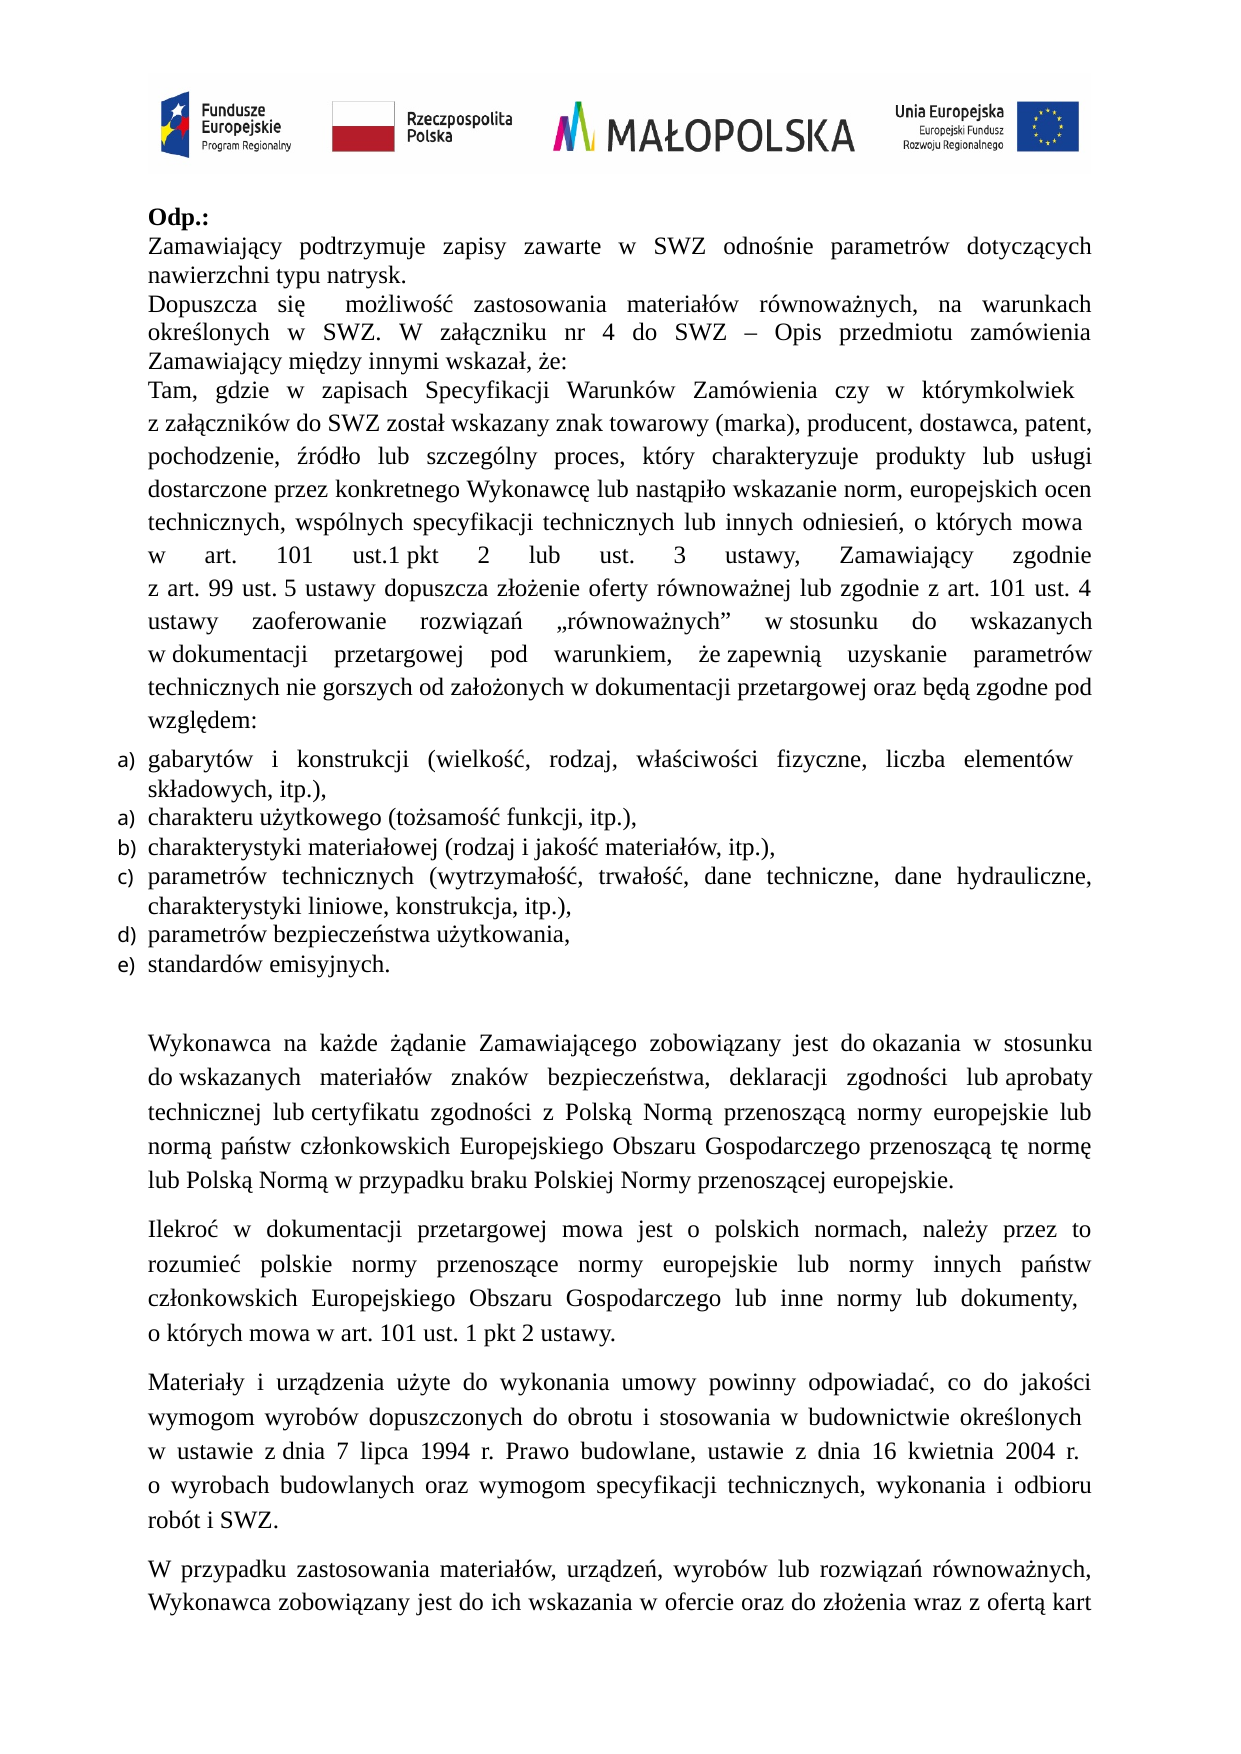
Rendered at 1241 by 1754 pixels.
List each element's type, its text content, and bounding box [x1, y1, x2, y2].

text Ilekroć w dokumentacji przetargowej mowa jest o polskich normach, należy przez to rozumieć polskie normy przenoszące normy europejskie lub normy innych państw członkowskich Europejskiego Obszaru Gospodarczego lub inne normy lub dokumenty, o których mowa w art. 101 ust. 1 pkt 2 ustawy. [148, 1214, 1093, 1347]
text W przypadku zastosowania materiałów, urządzeń, wyrobów lub rozwiązań równoważnych, Wykonawca zobowiązany jest do ich wskazania w ofercie oraz do złożenia wraz z ofertą kart [148, 1554, 1093, 1616]
list charakteru użytkowego (tożsamość funkcji, itp.), [117, 802, 1093, 832]
text Tam, gdzie w zapisach Specyfikacji Warunków Zamówienia czy w którymkolwiek z załączników do SWZ został wskazany znak towarowy (marka), producent, dostawca, patent, pochodzenie, źródło lub szczególny proces, który charakteryzuje produkty lub usługi dostarczone przez konkretnego Wykonawcę lub nastąpiło wskazanie norm, europejskich ocen technicznych, wspólnych specyfikacji technicznych lub innych odniesień, o których mowa w art. 101 ust.1 pkt 2 lub ust. 3 ustawy, Zamawiający zgodnie z art. 99 ust. 5 ustawy dopuszcza złożenie oferty równoważnej lub zgodnie z art. 101 ust. 4 ustawy zaoferowanie rozwiązań „równoważnych” w stosunku do wskazanych w dokumentacji przetargowej pod warunkiem, że zapewnią uzyskanie parametrów technicznych nie gorszych od założonych w dokumentacji przetargowej oraz będą zgodne pod względem: [148, 375, 1093, 734]
text Wykonawca na każde żądanie Zamawiającego zobowiązany jest do okazania w stosunku do wskazanych materiałów znaków bezpieczeństwa, deklaracji zgodności lub aprobaty technicznej lub certyfikatu zgodności z Polską Normą przenoszącą normy europejskie lub normą państw członkowskich Europejskiego Obszaru Gospodarczego przenoszącą tę normę lub Polską Normą w przypadku braku Polskiej Normy przenoszącej europejskie. [148, 1028, 1093, 1194]
list parametrów technicznych (wytrzymałość, trwałość, dane techniczne, dane hydrauliczne, charakterystyki liniowe, konstrukcja, itp.), [117, 861, 1093, 919]
list parametrów bezpieczeństwa użytkowania, [117, 919, 1093, 949]
text Materiały i urządzenia użyte do wykonania umowy powinny odpowiadać, co do jakości wymogom wyrobów dopuszczonych do obrotu i stosowania w budownictwie określonych w ustawie z dnia 7 lipca 1994 r. Prawo budowlane, ustawie z dnia 16 kwietnia 2004 r. o wyrobach budowlanych oraz wymogom specyfikacji technicznych, wykonania i odbioru robót i SWZ. [148, 1367, 1093, 1534]
text Zamawiający podtrzymuje zapisy zawarte w SWZ odnośnie parametrów dotyczących nawierzchni typu natrysk. [148, 231, 1093, 289]
list standardów emisyjnych. [117, 949, 1093, 978]
list gabarytów i konstrukcji (wielkość, rodzaj, właściwości fizyczne, liczba elementów składowych, itp.), [117, 744, 1093, 802]
text Dopuszcza się możliwość zastosowania materiałów równoważnych, na warunkach określonych w SWZ. W załączniku nr 4 do SWZ – Opis przedmiotu zamówienia Zamawiający między innymi wskazał, że: [148, 289, 1093, 375]
text Odp.: [148, 202, 1093, 231]
list charakterystyki materiałowej (rodzaj i jakość materiałów, itp.), [117, 832, 1093, 861]
